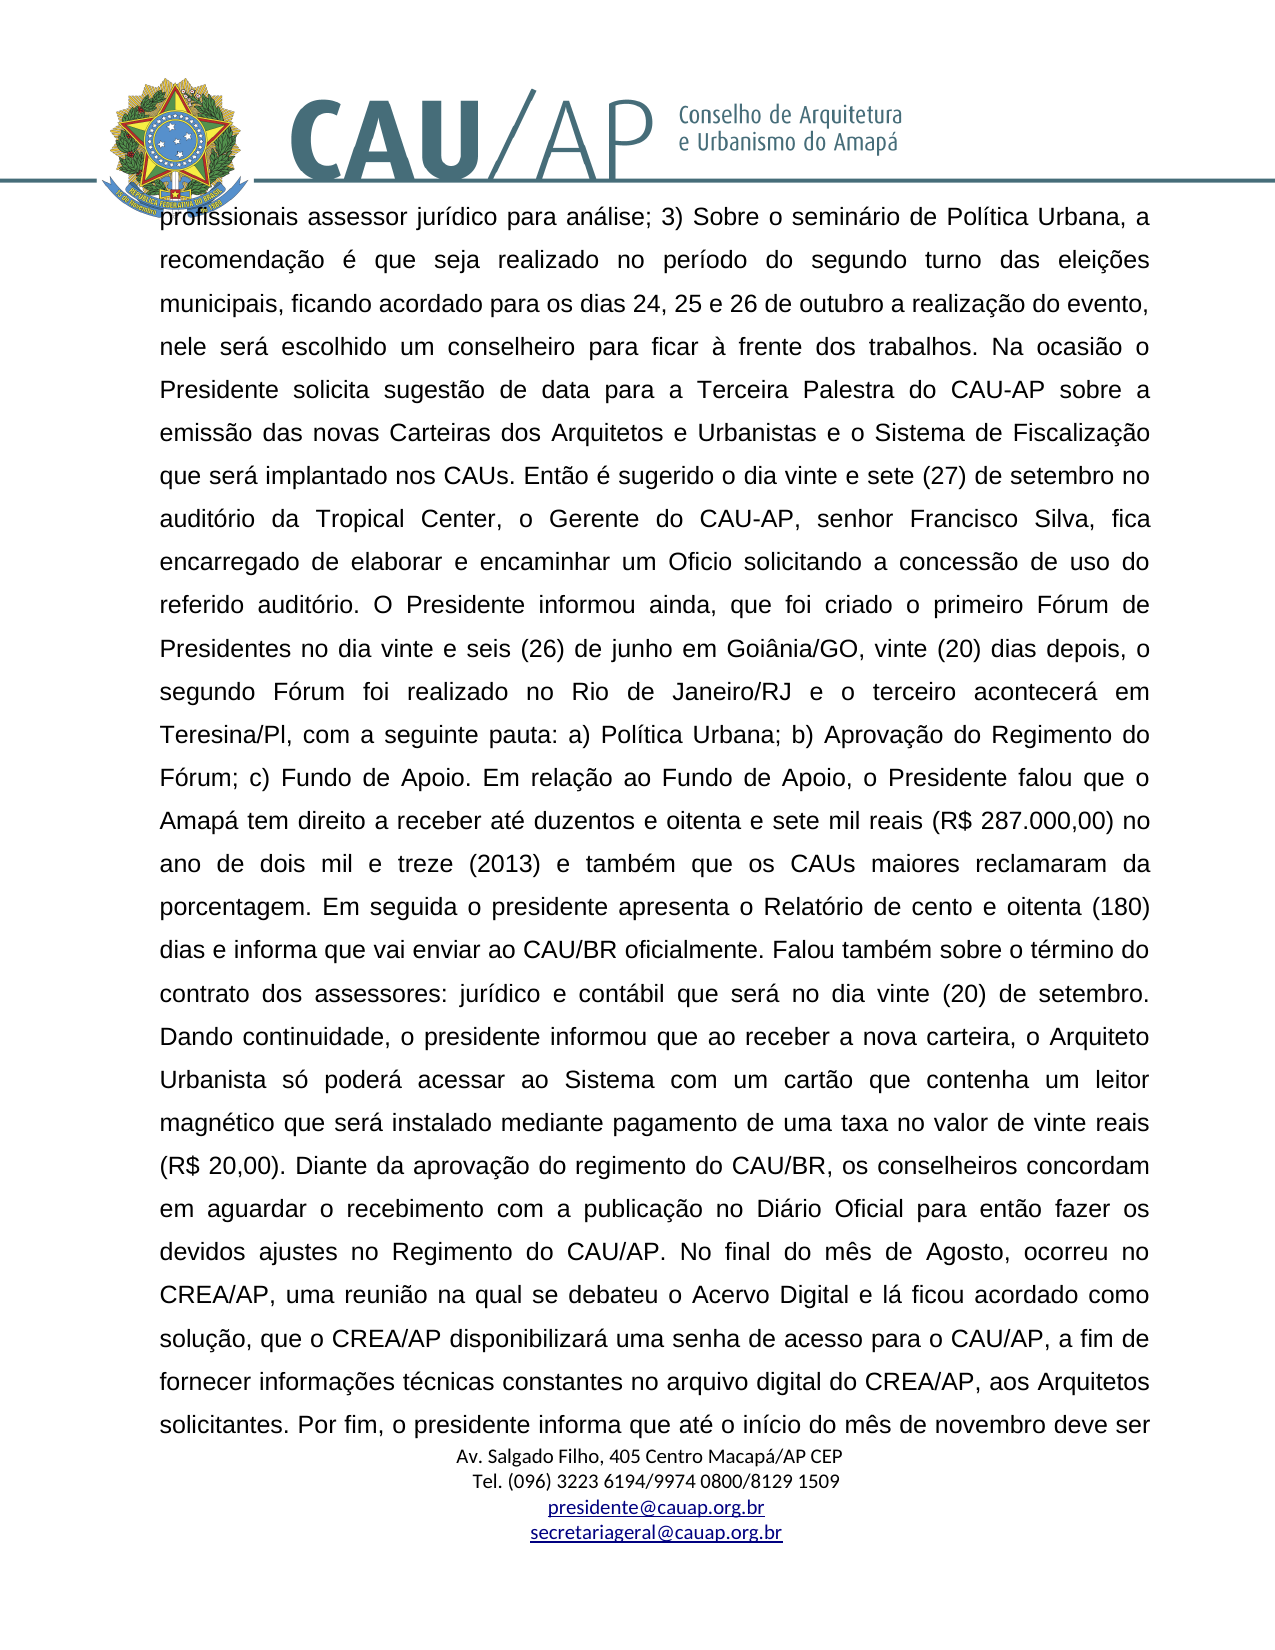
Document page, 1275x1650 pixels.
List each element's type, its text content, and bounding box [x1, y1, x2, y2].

text Às dezoito horas e cinquenta e seis minutos do dia onze de setembro de dois mil e doze, na sala de reuniões do CAU-AP, reuniram-se o Presidente do CAU-AP, o Senhor JOSÉ ALBERTO TOSTES, a Vice-Presidente, a Senhora IZONETH DE NAZARÉ OLIVEIRA NUNES AGUILLAR, o Conselheiro Titilar, EUMENIDES DE ALMEIDA MASCARENHAS, o Conselheiro OSCARITO ANTUNES DO NASCIMENTO (Conselheiro Federal), o Conselheiro RUBENS CAMILO ALENCAR e a Conselheira DANIELLE COSTA GUIMARÃES. O Presidente do CAU-AP inicia a reunião abrindo espaço para os conselheiros darem seus informes, caso houvesse. Logo, o Conselheiro Eumenides Mascarenhas informou que falou com o Senhor Eduardo, da Empresa VEX, sobre o apoio em forma de patrocínio para o Seminário sobre Políticas Públicas que será promovido pelo CAU-AP, falou ainda que o mesmo mostrou-se interessado em celebrar a parceria. Em seguida, o Conselheiro Federal Oscarito Nascimento, informou que o Regimento Geral definitivo foi aprovado pelo CAU-BR e que será publicado em breve o Manual de Fiscalização. O Conselheiro aproveitou também para enfatizar que Comissão de Fiscalização pede contribuições aos CAUs neste sentido. Em seguida, o Presidente ressaltou que durante a Reunião Norte/Nordeste foi falado que antes de começarem as fiscalizações, deverá ser realizado um planejamento sobre o Sistema de Gerência do SICCAU entre outros, e também a formação de parceria com diversos órgãos como a CEF, cartórios e outros. Na ocasião o Presidente fez uma breve explanação sobre o Sistema de Fiscalização que deverá ser adotado pelos CAUs. O Conselheiro Federal Oscarito Nascimento na oportunidade fala sobre as outras obras que não possuem registro, caracterizando com isso o exercício ilegal da profissão. Em seguida são dados os Informes da Presidência que são: 1)Na Reunião ocorrida no dia quatro (04) de setembro em Brasília/DF, ficou acordado que as emissões das carteiras serão feitas mediante o recadastramento dos Arquitetos Urbanistas até o dia vinte (20) de setembro do ano em curso; foi sugerido pelos Conselheiros presentes, o envio de e-mails aos profissionais assessor jurídico para análise; 3) Sobre o seminário de Política Urbana, a recomendação é que seja realizado no período do segundo turno das eleições municipais, ficando acordado para os dias 24, 25 e 26 de outubro a realização do evento, nele será escolhido um conselheiro para ficar à frente dos trabalhos. Na ocasião o Presidente solicita sugestão de data para a Terceira Palestra do CAU-AP sobre a emissão das novas Carteiras dos Arquitetos e Urbanistas e o Sistema de Fiscalização que será implantado nos CAUs. Então é sugerido o dia vinte e sete (27) de setembro no auditório da Tropical Center, o Gerente do CAU-AP, senhor Francisco Silva, fica encarregado de elaborar e encaminhar um Oficio solicitando a concessão de uso do referido auditório. O Presidente informou ainda, que foi criado o primeiro Fórum de Presidentes no dia vinte e seis (26) de junho em Goiânia/GO, vinte (20) dias depois, o segundo Fórum foi realizado no Rio de Janeiro/RJ e o terceiro acontecerá em Teresina/Pl, com a seguinte pauta: a) Política Urbana; b) Aprovação do Regimento do Fórum; c) Fundo de Apoio. Em relação ao Fundo de Apoio, o Presidente falou que o Amapá tem direito a receber até duzentos e oitenta e sete mil reais (R$ 287.000,00) no ano de dois mil e treze (2013) e também que os CAUs maiores reclamaram da porcentagem. Em seguida o presidente apresenta o Relatório de cento e oitenta (180) dias e informa que vai enviar ao CAU/BR oficialmente. Falou também sobre o término do contrato dos assessores: jurídico e contábil que será no dia vinte (20) de setembro. Dando continuidade, o presidente informou que ao receber a nova carteira, o Arquiteto Urbanista só poderá acessar ao Sistema com um cartão que contenha um leitor magnético que será instalado mediante pagamento de uma taxa no valor de vinte reais (R$ 20,00). Diante da aprovação do regimento do CAU/BR, os conselheiros concordam em aguardar o recebimento com a publicação no Diário Oficial para então fazer os devidos ajustes no Regimento do CAU/AP. No final do mês de Agosto, ocorreu no CREA/AP, uma reunião na qual se debateu o Acervo Digital e lá ficou acordado como solução, que o CREA/AP disponibilizará uma senha de acesso para o CAU/AP, a fim de fornecer informações técnicas constantes no arquivo digital do CREA/AP, aos Arquitetos solicitantes. Por fim, o presidente informa que até o início do mês de novembro deve ser definido o Edital para a eleição dos Conselheiros Suplentes. Após as aprovações e deliberações pelos Conselheiros, o Presidente encerra a reunião Ordinária agradecendo a presença de todos. Aos onze dias do mês de setembro de dois mil e doze, eu IZONETH DE NAZARÉ OLIVEIRA NUNES AGUILLAR, Vice-presidente do CAU/AP, na qualidade de secretaria ad hoc, lavrei a presente Ata que segue assinada por mim, pelo Presidente do CAU/AP, José Alberto Tostes e pelos demais Conselheiros presentes na Plenária. [159, 240, 1152, 1439]
